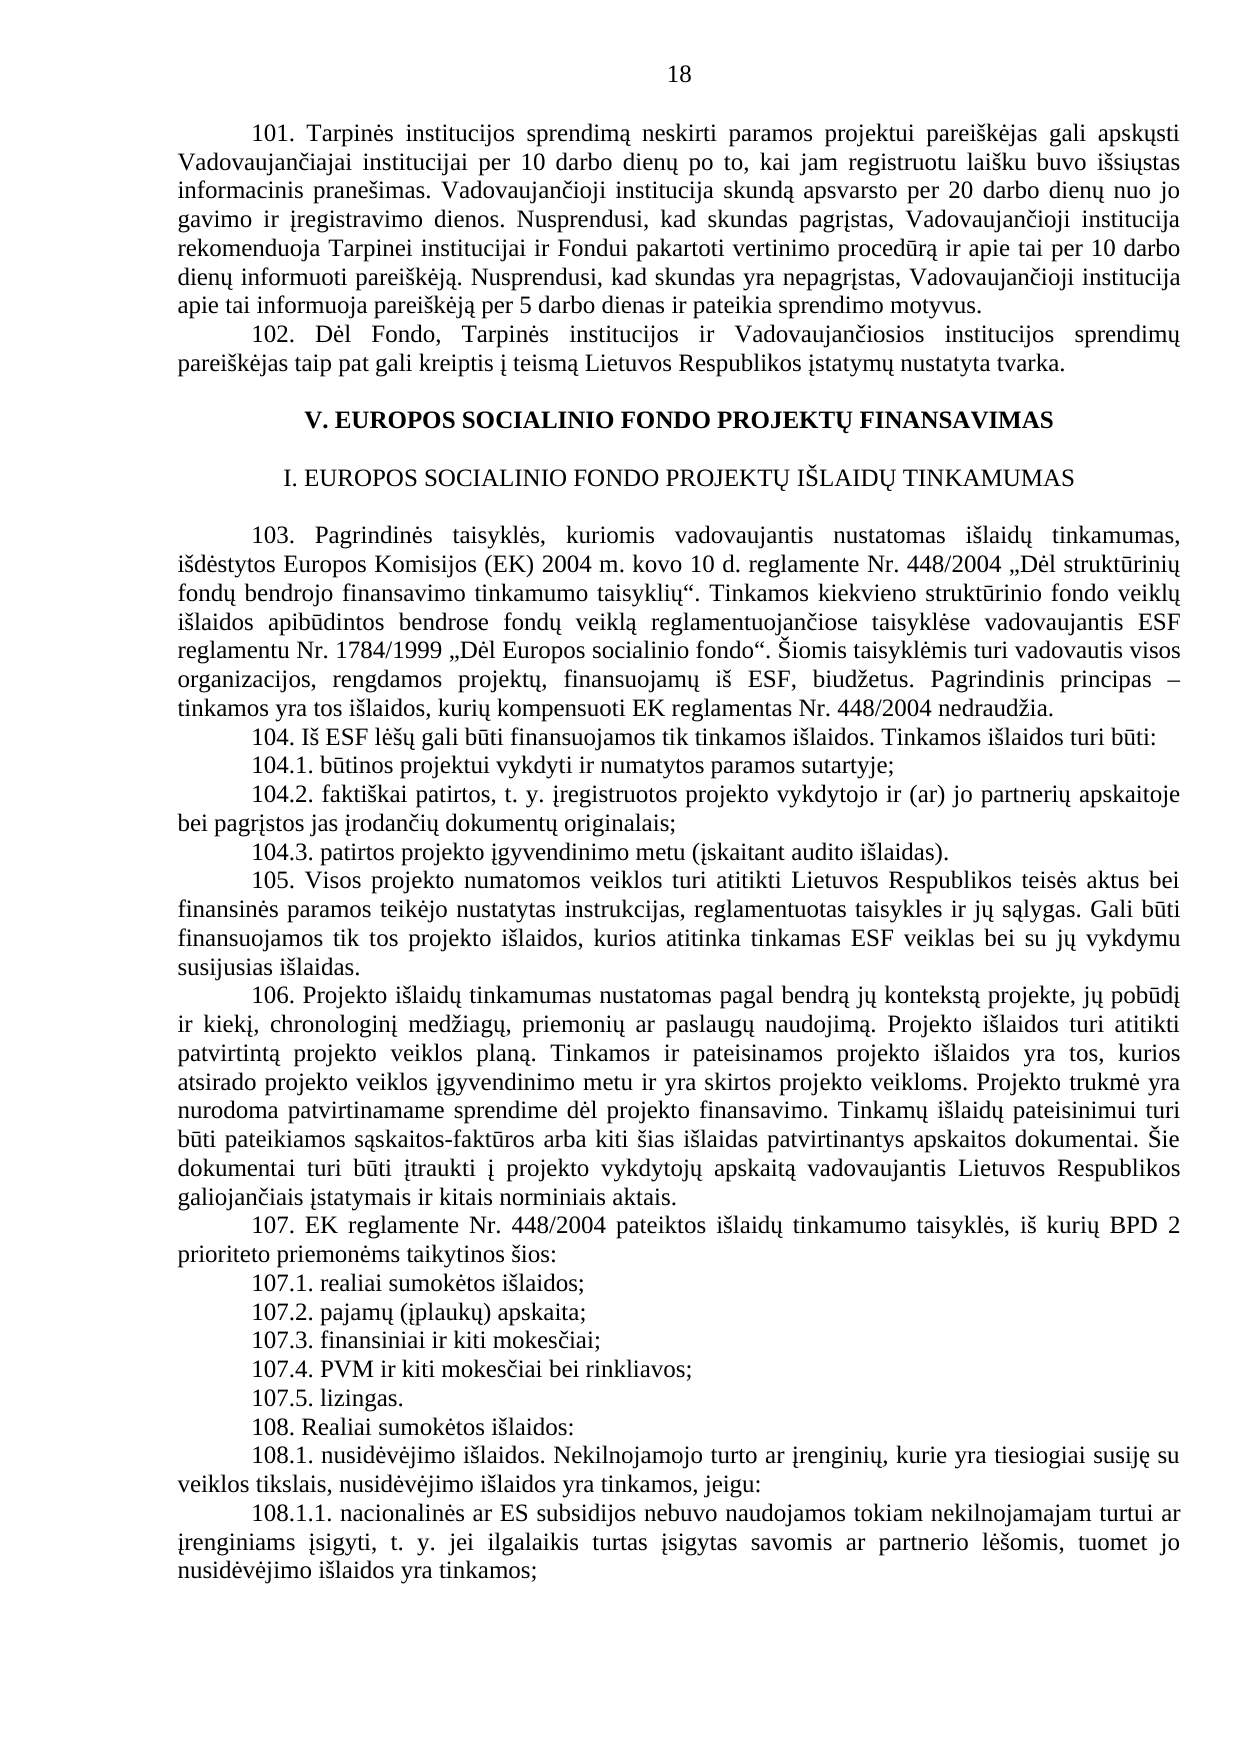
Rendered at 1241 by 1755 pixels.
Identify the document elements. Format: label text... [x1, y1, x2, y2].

text 108.1. nusidėvėjimo išlaidos. Nekilnojamojo turto ar įrenginių, kurie yra tiesiogiai susiję su veiklos tikslais, nusidėvėjimo išlaidos yra tinkamos, jeigu: [177, 1441, 1181, 1498]
text 108.1.1. nacionalinės ar ES subsidijos nebuvo naudojamos tokiam nekilnojamajam turtui ar įrenginiams įsigyti, t. y. jei ilgalaikis turtas įsigytas savomis ar partnerio lėšomis, tuomet jo nusidėvėjimo išlaidos yra tinkamos; [177, 1498, 1181, 1584]
text 104.2. faktiškai patirtos, t. y. įregistruotos projekto vykdytojo ir (ar) jo partnerių apskaitoje bei pagrįstos jas įrodančių dokumentų originalais; [177, 779, 1181, 837]
text I. EUROPOS SOCIALINIO FONDO PROJEKTŲ IŠLAIDŲ TINKAMUMAS [177, 463, 1181, 492]
text 105. Visos projekto numatomos veiklos turi atitikti Lietuvos Respublikos teisės aktus bei finansinės paramos teikėjo nustatytas instrukcijas, reglamentuotas taisykles ir jų sąlygas. Gali būti finansuojamos tik tos projekto išlaidos, kurios atitinka tinkamas ESF veiklas bei su jų vykdymu susijusias išlaidas. [177, 866, 1181, 981]
text 107.5. lizingas. [177, 1383, 1181, 1412]
text 106. Projekto išlaidų tinkamumas nustatomas pagal bendrą jų kontekstą projekte, jų pobūdį ir kiekį, chronologinį medžiagų, priemonių ar paslaugų naudojimą. Projekto išlaidos turi atitikti patvirtintą projekto veiklos planą. Tinkamos ir pateisinamos projekto išlaidos yra tos, kurios atsirado projekto veiklos įgyvendinimo metu ir yra skirtos projekto veikloms. Projekto trukmė yra nurodoma patvirtinamame sprendime dėl projekto finansavimo. Tinkamų išlaidų pateisinimui turi būti pateikiamos sąskaitos-faktūros arba kiti šias išlaidas patvirtinantys apskaitos dokumentai. Šie dokumentai turi būti įtraukti į projekto vykdytojų apskaitą vadovaujantis Lietuvos Respublikos galiojančiais įstatymais ir kitais norminiais aktais. [177, 981, 1181, 1211]
text 104.1. būtinos projektui vykdyti ir numatytos paramos sutartyje; [177, 751, 1181, 779]
text 107.1. realiai sumokėtos išlaidos; [177, 1268, 1181, 1297]
text 102. Dėl Fondo, Tarpinės institucijos ir Vadovaujančiosios institucijos sprendimų pareiškėjas taip pat gali kreiptis į teismą Lietuvos Respublikos įstatymų nustatyta tvarka. [177, 319, 1181, 377]
text V. EUROPOS SOCIALINIO FONDO PROJEKTŲ FINANSAVIMAS [177, 406, 1181, 434]
text 108. Realiai sumokėtos išlaidos: [177, 1412, 1181, 1441]
text 107.4. PVM ir kiti mokesčiai bei rinkliavos; [177, 1354, 1181, 1383]
text 107. EK reglamente Nr. 448/2004 pateiktos išlaidų tinkamumo taisyklės, iš kurių BPD 2 prioriteto priemonėms taikytinos šios: [177, 1211, 1181, 1268]
text 104. Iš ESF lėšų gali būti finansuojamos tik tinkamos išlaidos. Tinkamos išlaidos turi būti: [177, 722, 1181, 751]
text 107.2. pajamų (įplaukų) apskaita; [177, 1297, 1181, 1326]
text 104.3. patirtos projekto įgyvendinimo metu (įskaitant audito išlaidas). [177, 837, 1181, 866]
text 103. Pagrindinės taisyklės, kuriomis vadovaujantis nustatomas išlaidų tinkamumas, išdėstytos Europos Komisijos (EK) 2004 m. kovo 10 d. reglamente Nr. 448/2004 „Dėl struktūrinių fondų bendrojo finansavimo tinkamumo taisyklių“. Tinkamos kiekvieno struktūrinio fondo veiklų išlaidos apibūdintos bendrose fondų veiklą reglamentuojančiose taisyklėse vadovaujantis ESF reglamentu Nr. 1784/1999 „Dėl Europos socialinio fondo“. Šiomis taisyklėmis turi vadovautis visos organizacijos, rengdamos projektų, finansuojamų iš ESF, biudžetus. Pagrindinis principas – tinkamos yra tos išlaidos, kurių kompensuoti EK reglamentas Nr. 448/2004 nedraudžia. [177, 521, 1181, 722]
text 107.3. finansiniai ir kiti mokesčiai; [177, 1326, 1181, 1354]
text 101. Tarpinės institucijos sprendimą neskirti paramos projektui pareiškėjas gali apskųsti Vadovaujančiajai institucijai per 10 darbo dienų po to, kai jam registruotu laišku buvo išsiųstas informacinis pranešimas. Vadovaujančioji institucija skundą apsvarsto per 20 darbo dienų nuo jo gavimo ir įregistravimo dienos. Nusprendusi, kad skundas pagrįstas, Vadovaujančioji institucija rekomenduoja Tarpinei institucijai ir Fondui pakartoti vertinimo procedūrą ir apie tai per 10 darbo dienų informuoti pareiškėją. Nusprendusi, kad skundas yra nepagrįstas, Vadovaujančioji institucija apie tai informuoja pareiškėją per 5 darbo dienas ir pateikia sprendimo motyvus. [177, 118, 1181, 319]
